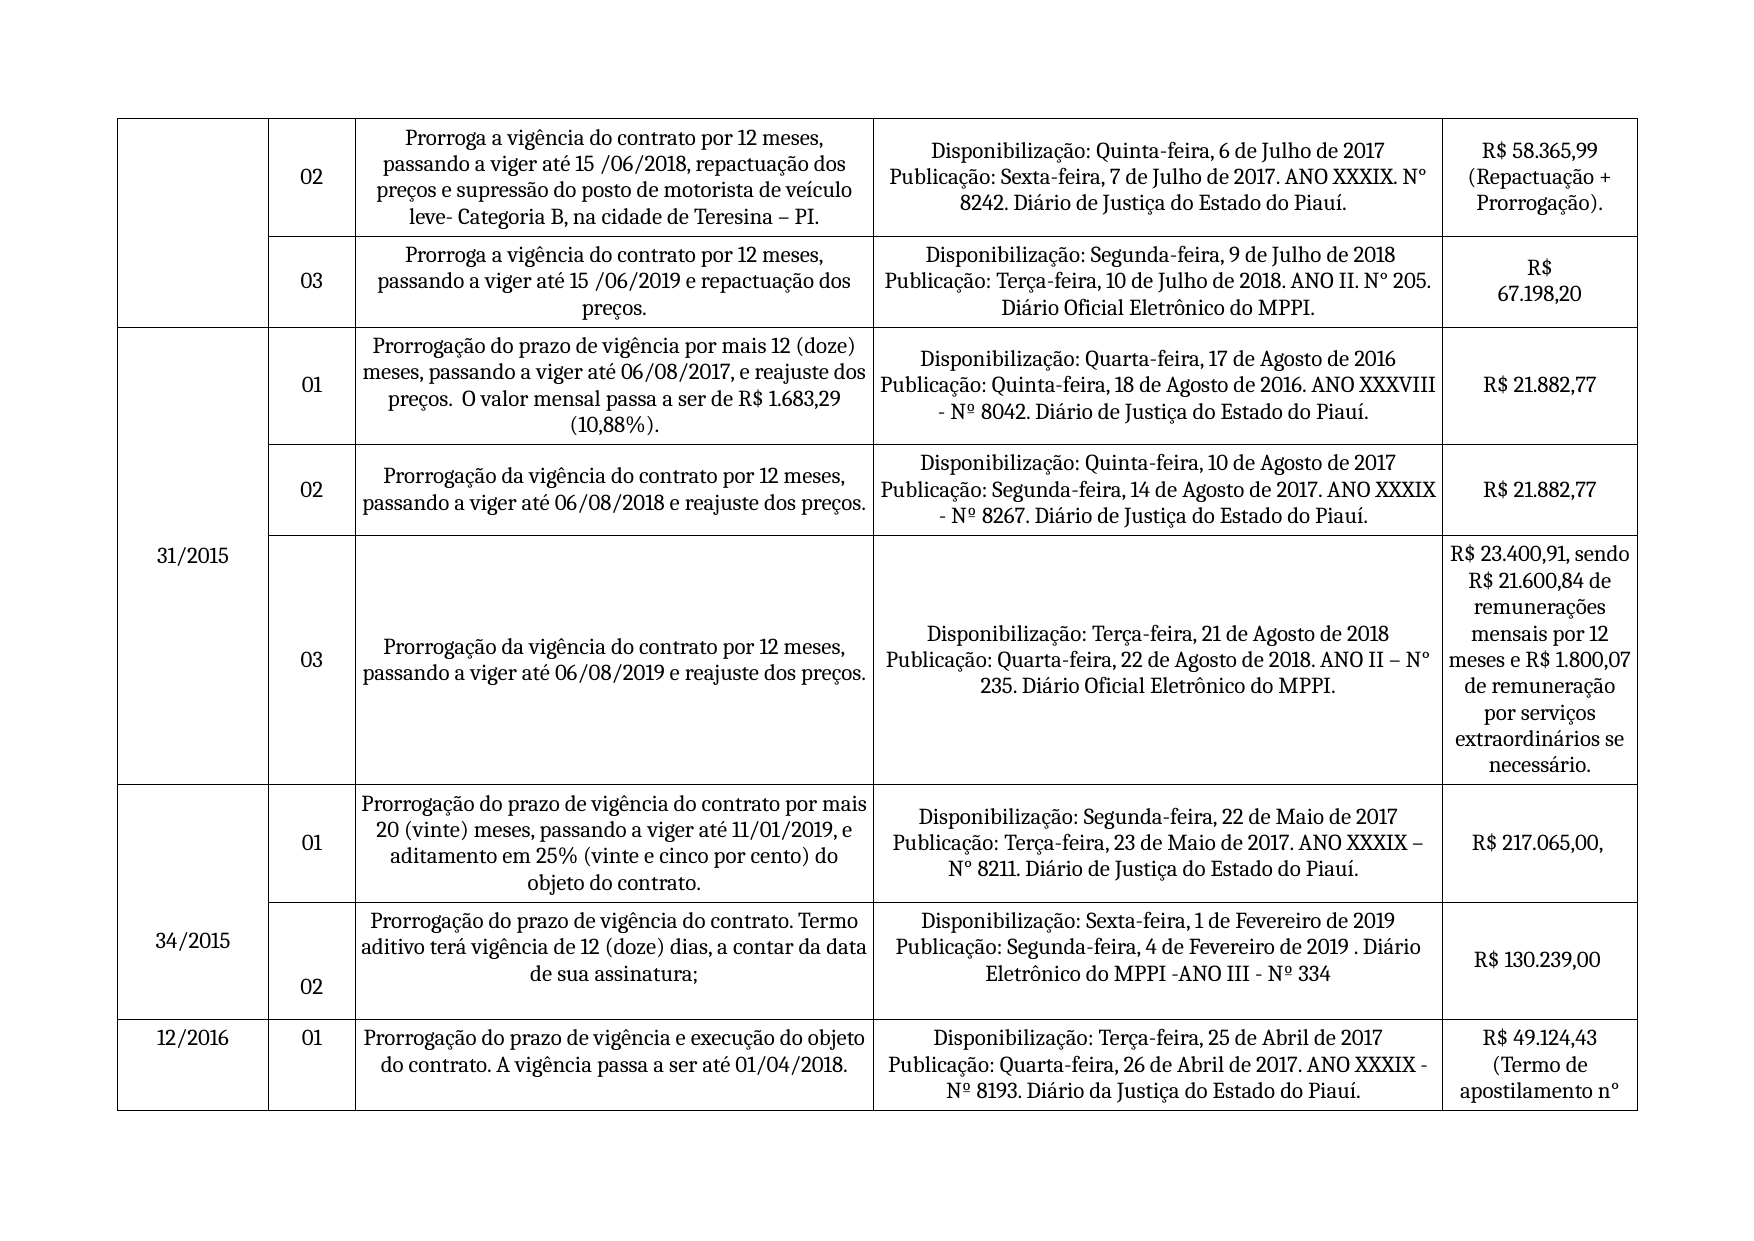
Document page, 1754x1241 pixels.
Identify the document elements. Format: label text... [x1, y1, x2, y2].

table_cell Disponibilização: Terça-feira, 21 de Agosto de 2018 Publicação: Quarta-feira, 22 de Agosto de 2018. ANO II – N° 235. Diário Oficial Eletrônico do MPPI. [874, 536, 1442, 784]
table_cell Prorroga a vigência do contrato por 12 meses, passando a viger até 15 /06/2018, repactuação dos preços e supressão do posto de motorista de veículo leve- Categoria B, na cidade de Teresina – PI. [356, 119, 873, 236]
table_cell 01 [269, 1020, 355, 1110]
table_cell Prorrogação do prazo de vigência do contrato. Termo aditivo terá vigência de 12 (doze) dias, a contar da data de sua assinatura; [356, 903, 873, 1019]
table_cell R$ 21.882,77 [1443, 328, 1637, 444]
table_cell Prorroga a vigência do contrato por 12 meses, passando a viger até 15 /06/2019 e repactuação dos preços. [356, 237, 873, 327]
table_cell Prorrogação do prazo de vigência do contrato por mais 20 (vinte) meses, passando a viger até 11/01/2019, e aditamento em 25% (vinte e cinco por cento) do objeto do contrato. [356, 785, 873, 902]
table_cell [118, 119, 268, 327]
table_cell Disponibilização: Terça-feira, 25 de Abril de 2017 Publicação: Quarta-feira, 26 de Abril de 2017. ANO XXXIX - Nº 8193. Diário da Justiça do Estado do Piauí. [874, 1020, 1442, 1110]
table_cell 02 [269, 119, 355, 236]
table_cell Disponibilização: Sexta-feira, 1 de Fevereiro de 2019 Publicação: Segunda-feira, 4 de Fevereiro de 2019 . Diário Eletrônico do MPPI -ANO III - Nº 334 [874, 903, 1442, 1019]
table_cell Prorrogação do prazo de vigência e execução do objeto do contrato. A vigência passa a ser até 01/04/2018. [356, 1020, 873, 1110]
table_cell Disponibilização: Quinta-feira, 10 de Agosto de 2017 Publicação: Segunda-feira, 14 de Agosto de 2017. ANO XXXIX - Nº 8267. Diário de Justiça do Estado do Piauí. [874, 445, 1442, 535]
table_cell 02 [269, 445, 355, 535]
table_cell 12/2016 [118, 1020, 268, 1110]
table_cell Disponibilização: Segunda-feira, 9 de Julho de 2018 Publicação: Terça-feira, 10 de Julho de 2018. ANO II. N° 205. Diário Oficial Eletrônico do MPPI. [874, 237, 1442, 327]
table_cell Disponibilização: Quinta-feira, 6 de Julho de 2017 Publicação: Sexta-feira, 7 de Julho de 2017. ANO XXXIX. N° 8242. Diário de Justiça do Estado do Piauí. [874, 119, 1442, 236]
table_cell Prorrogação da vigência do contrato por 12 meses, passando a viger até 06/08/2018 e reajuste dos preços. [356, 445, 873, 535]
table_cell Prorrogação do prazo de vigência por mais 12 (doze) meses, passando a viger até 06/08/2017, e reajuste dos preços. O valor mensal passa a ser de R$ 1.683,29 (10,88%). [356, 328, 873, 444]
table_cell R$ 21.882,77 [1443, 445, 1637, 535]
table_cell R$ 23.400,91, sendo R$ 21.600,84 de remunerações mensais por 12 meses e R$ 1.800,07 de remuneração por serviços extraordinários se necessário. [1443, 536, 1637, 784]
table_cell 02 [269, 903, 355, 1019]
table_cell 03 [269, 237, 355, 327]
table_cell 03 [269, 536, 355, 784]
table_cell R$ 130.239,00 [1443, 903, 1637, 1019]
table_cell R$ 49.124,43 (Termo de apostilamento n° [1443, 1020, 1637, 1110]
table_cell R$ 58.365,99 (Repactuação + Prorrogação). [1443, 119, 1637, 236]
table_cell R$ 67.198,20 [1443, 237, 1637, 327]
table_cell 34/2015 [118, 785, 268, 1019]
table_cell 01 [269, 785, 355, 902]
table_cell 31/2015 [118, 328, 268, 784]
table_cell Disponibilização: Segunda-feira, 22 de Maio de 2017 Publicação: Terça-feira, 23 de Maio de 2017. ANO XXXIX – N° 8211. Diário de Justiça do Estado do Piauí. [874, 785, 1442, 902]
table_cell Prorrogação da vigência do contrato por 12 meses, passando a viger até 06/08/2019 e reajuste dos preços. [356, 536, 873, 784]
table_cell Disponibilização: Quarta-feira, 17 de Agosto de 2016 Publicação: Quinta-feira, 18 de Agosto de 2016. ANO XXXVIII - Nº 8042. Diário de Justiça do Estado do Piauí. [874, 328, 1442, 444]
table_cell R$ 217.065,00, [1443, 785, 1637, 902]
table_cell 01 [269, 328, 355, 444]
